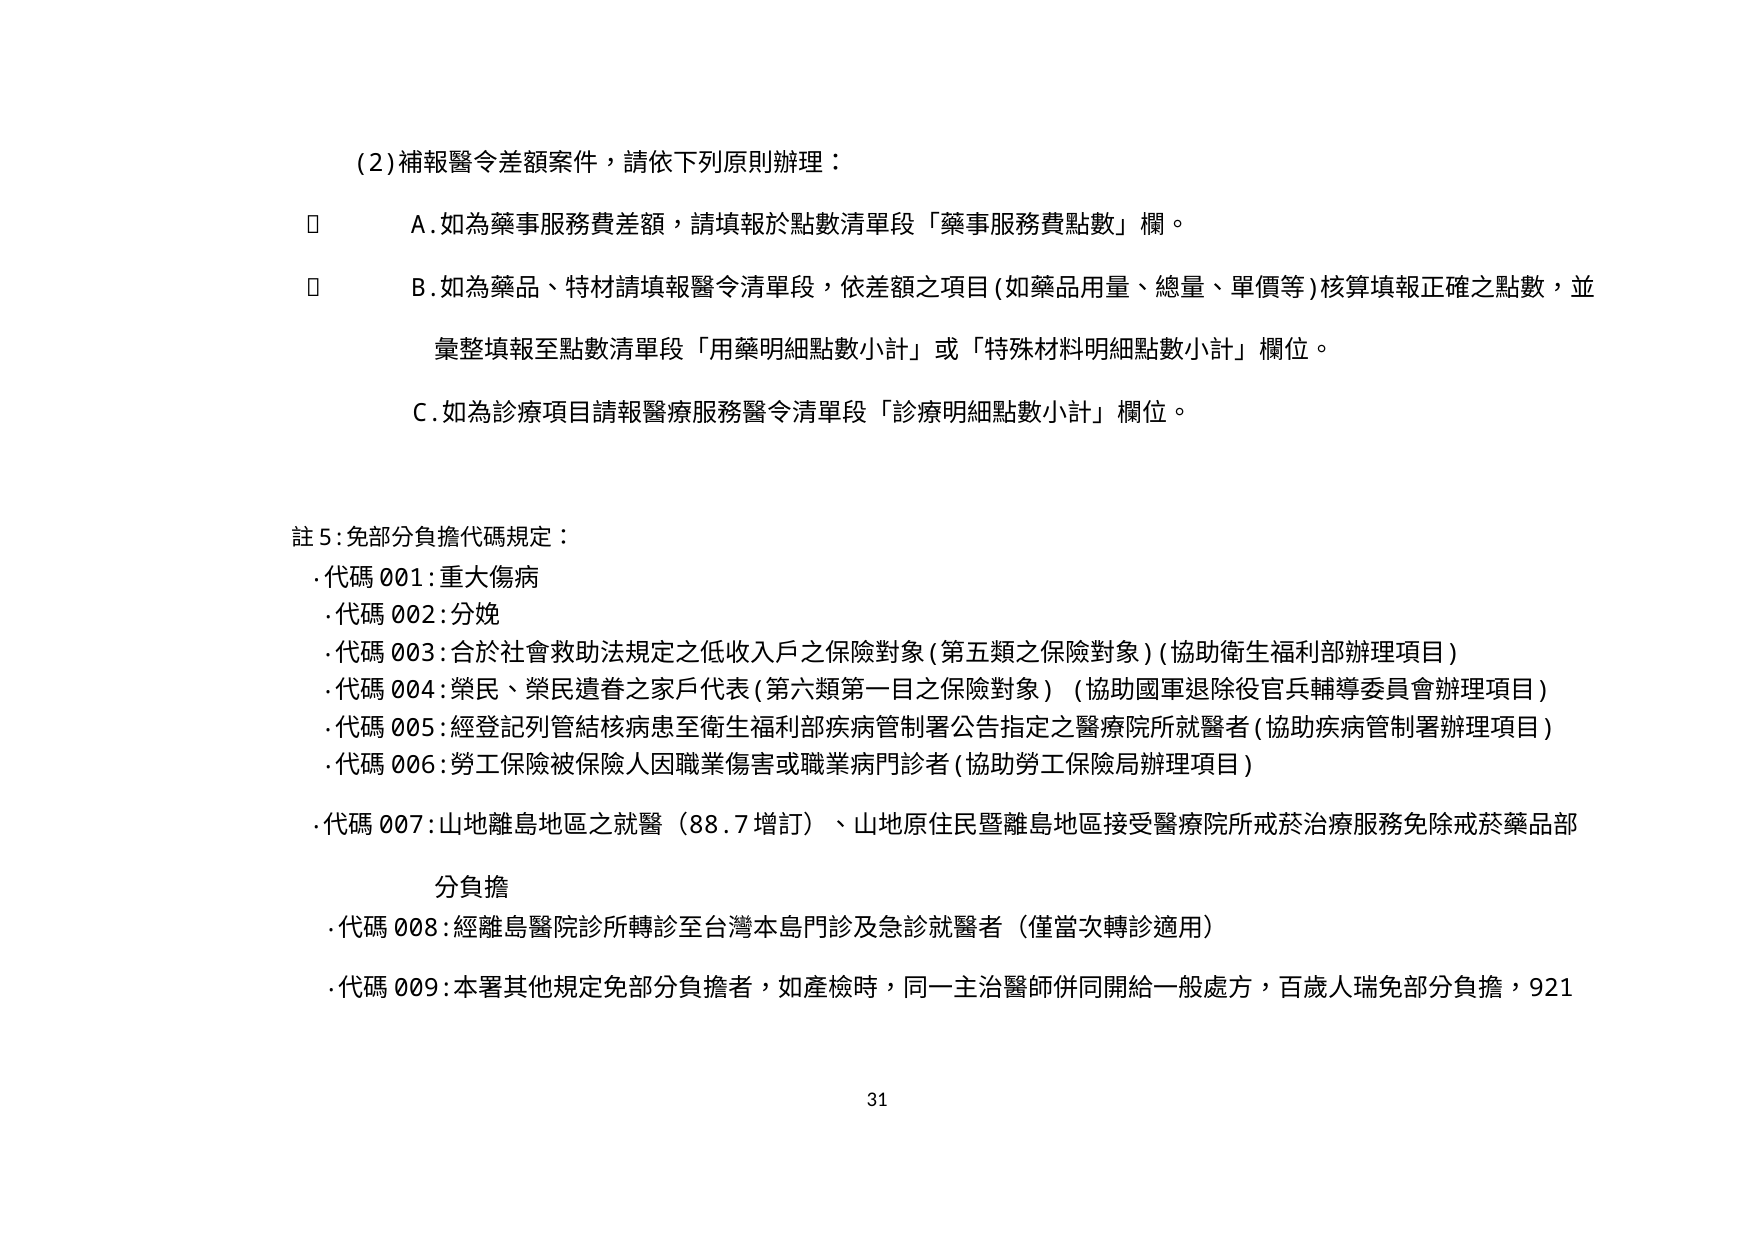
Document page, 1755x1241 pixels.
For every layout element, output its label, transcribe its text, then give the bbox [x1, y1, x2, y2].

table_cell (2)補報醫令差額案件，請依下列原則辦理：  A.如為藥事服務費差額，請填報於點數清單段「藥事服務費點數」欄。  B.如為藥品、特材請填報醫令清單段，依差額之項目(如藥品用量、總量、單價等)核算填報正確之點數，並彙整填報至點數清單段「用藥明細點數小計」或「特殊材料明細點數小計」欄位。 C.如為診療項目請報醫療服務醫令清單段「診療明細點數小計」欄位。 註5:免部分負擔代碼規定： ‧代碼001:重大傷病 ‧代碼002:分娩 ‧代碼003:合於社會救助法規定之低收入戶之保險對象(第五類之保險對象)(協助衛生福利部辦理項目) ‧代碼004:榮民、榮民遺眷之家戶代表(第六類第一目之保險對象) (協助國軍退除役官兵輔導委員會辦理項目) ‧代碼005:經登記列管結核病患至衛生福利部疾病管制署公告指定之醫療院所就醫者(協助疾病管制署辦理項目) ‧代碼006:勞工保險被保險人因職業傷害或職業病門診者(協助勞工保險局辦理項目) ‧代碼007:山地離島地區之就醫（88.7增訂）、山地原住民暨離島地區接受醫療院所戒菸治療服務免除戒菸藥品部分負擔 ‧代碼008:經離島醫院診所轉診至台灣本島門診及急診就醫者（僅當次轉診適用） ‧代碼009:本署其他規定免部分負擔者，如產檢時，同一主治醫師併同開給一般處方，百歲人瑞免部分負擔，921 [279, 119, 1608, 1006]
